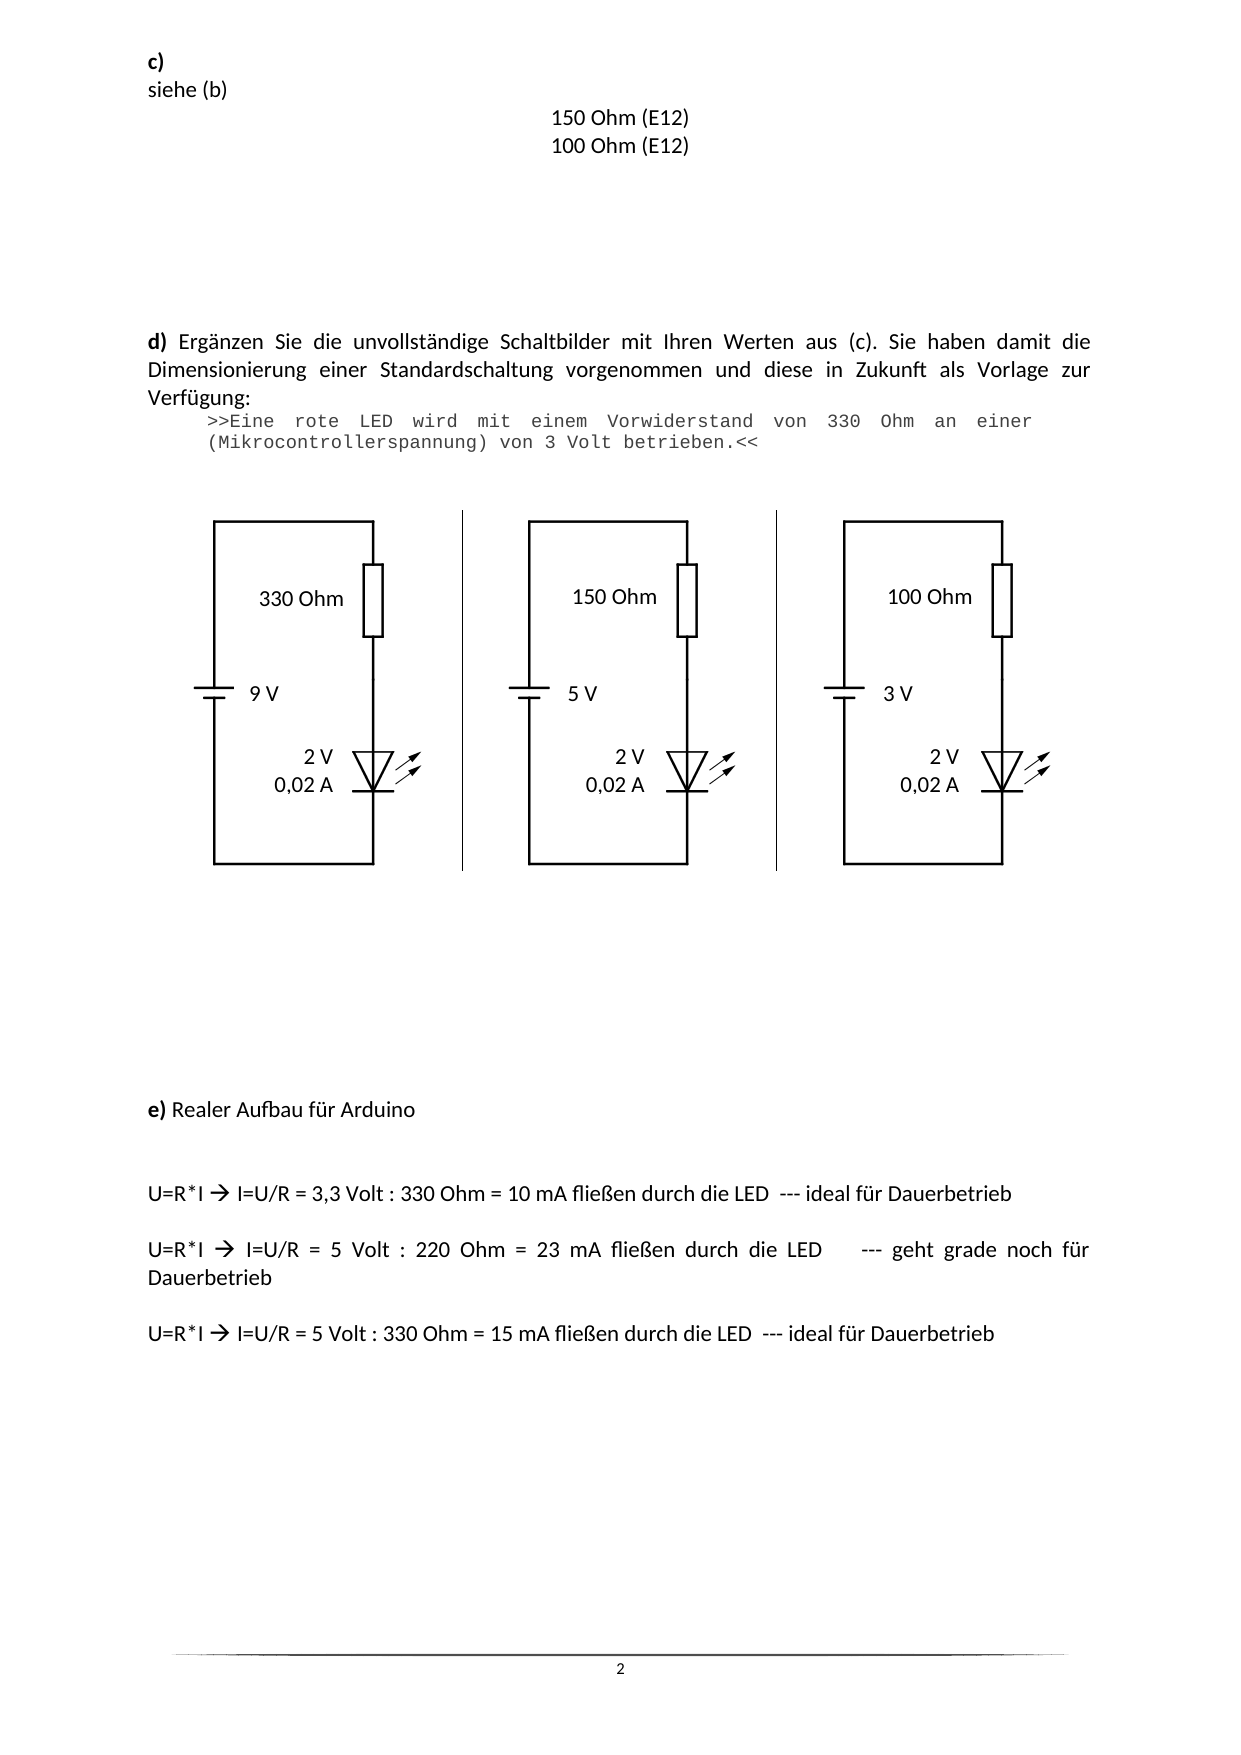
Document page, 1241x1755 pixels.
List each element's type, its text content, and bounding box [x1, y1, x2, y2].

text 100 Ohm (E12) [148, 131, 1093, 159]
table_header [463, 510, 493, 871]
text U=R*I  I=U/R = 3,3 Volt : 330 Ohm = 10 mA fließen durch die LED --- ideal für Dauerbetrieb [148, 1179, 1093, 1207]
table_header [868, 575, 987, 617]
text U=R*I  I=U/R = 5 Volt : 330 Ohm = 15 mA fließen durch die LED --- ideal für Dauerbetrieb [148, 1319, 1093, 1348]
table_header [553, 671, 615, 714]
text U=R*I  I=U/R = 5 Volt : 220 Ohm = 23 mA fließen durch die LED --- geht grade noch für Dauerbetrieb [148, 1236, 1093, 1292]
table_header [553, 575, 672, 617]
text e) Realer Aufbau für Arduino [148, 1095, 1093, 1123]
table_header [777, 510, 808, 871]
table_header [868, 671, 930, 714]
text siehe (b) [148, 75, 1093, 103]
table_header [568, 735, 659, 801]
text d) Ergänzen Sie die unvollständige Schaltbilder mit Ihren Werten aus (c). Sie haben damit die Dimensionierung einer Standardschaltung vorgenommen und diese in Zukunft als Vorlage zur Verfügung: [148, 327, 1093, 412]
text >>Eine rote LED wird mit einem Vorwiderstand von 330 Ohm an einer (Mikrocontrollerspannung) von 3 Volt betrieben.<< [207, 412, 1034, 454]
text 150 Ohm (E12) [148, 103, 1093, 131]
table_header [746, 510, 776, 871]
table_header [883, 734, 974, 801]
table_header [148, 510, 178, 871]
table_header [240, 576, 359, 619]
table_header [1061, 510, 1092, 871]
table_header [432, 510, 462, 871]
text c) [148, 47, 1093, 75]
table_header [256, 735, 348, 801]
table_header [234, 671, 296, 714]
